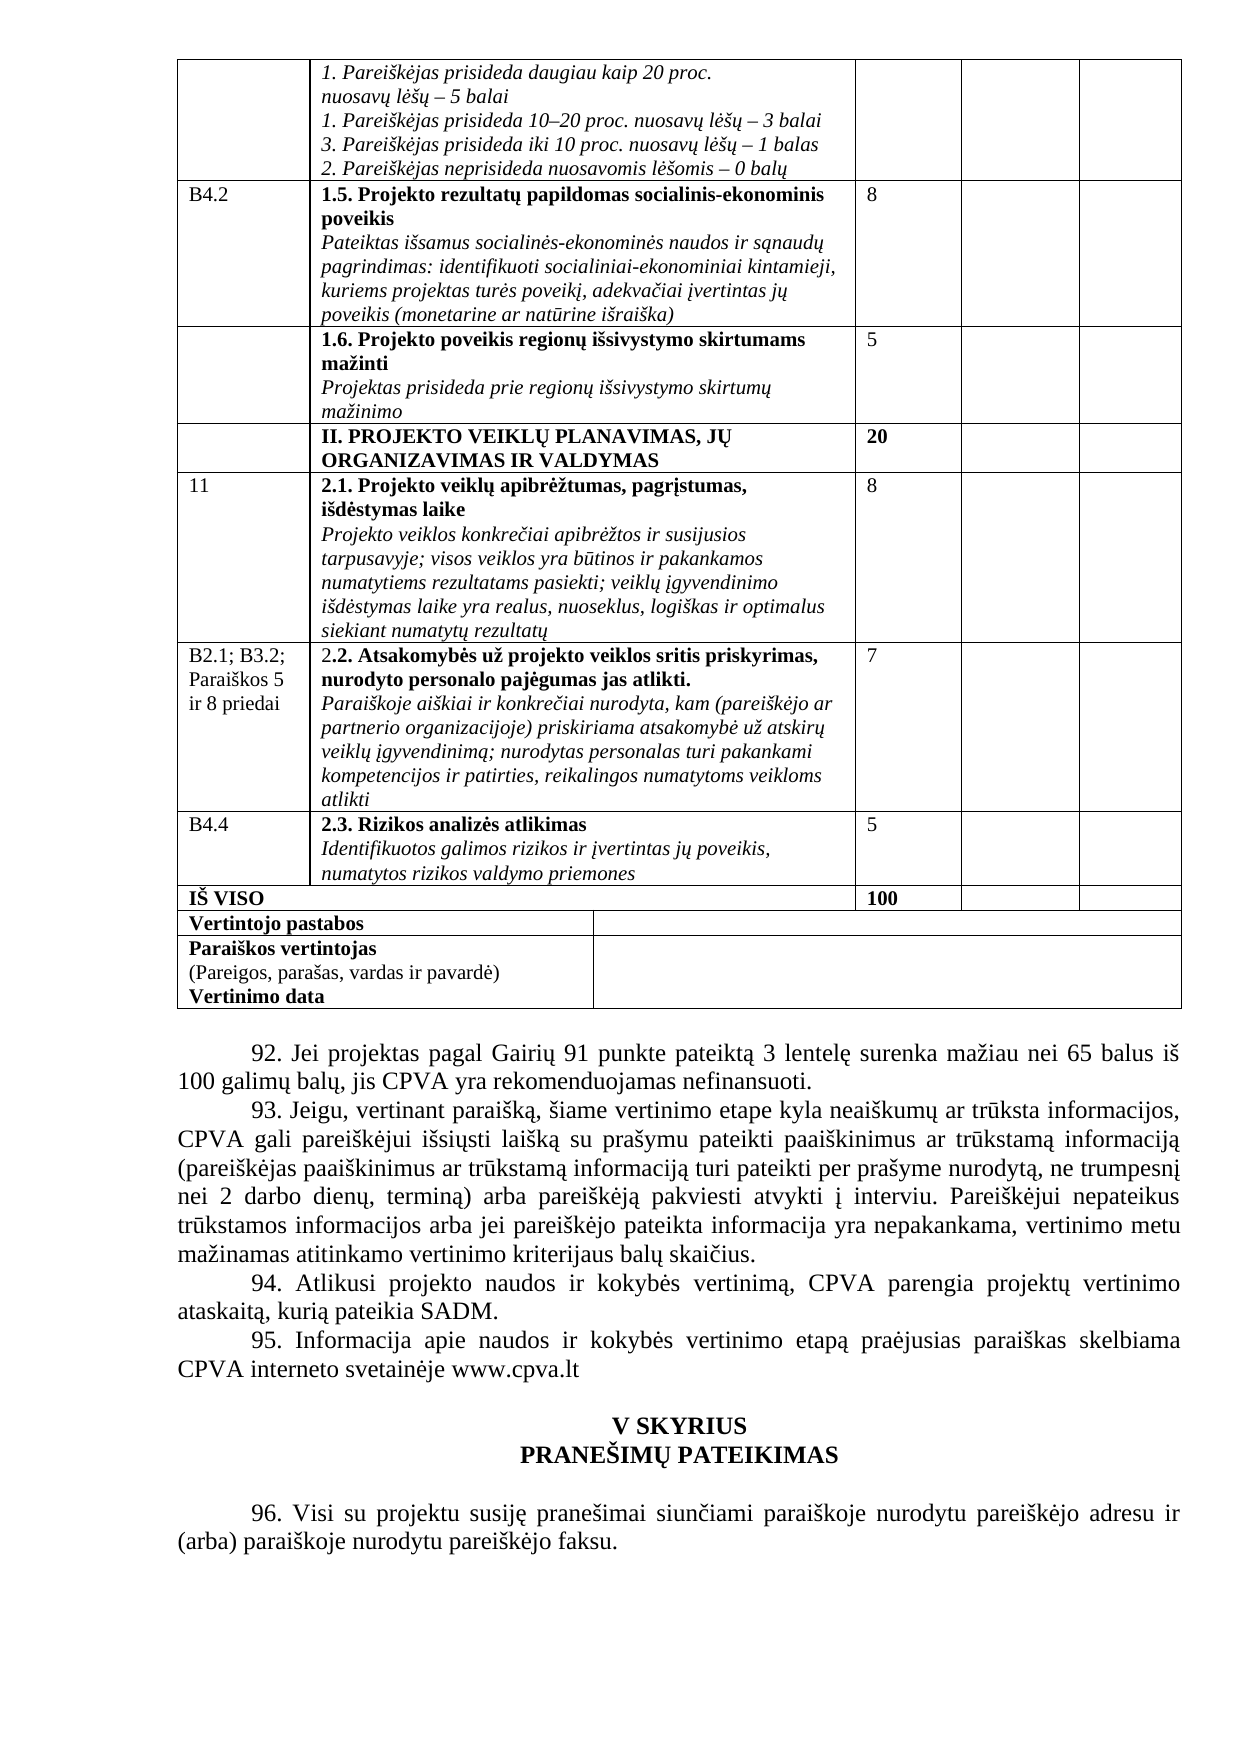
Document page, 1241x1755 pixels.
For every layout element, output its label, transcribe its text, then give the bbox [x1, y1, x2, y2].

table_cell [856, 60, 961, 180]
table_cell [962, 643, 1079, 811]
table_cell [962, 181, 1079, 326]
table_cell [962, 886, 1079, 909]
table_cell [962, 812, 1079, 884]
table_cell 2.3. Rizikos analizės atlikimas Identifikuotos galimos rizikos ir įvertintas jų poveikis, numatytos rizikos valdymo priemones [311, 812, 855, 884]
text 95. Informacija apie naudos ir kokybės vertinimo etapą praėjusias paraiškas skelbiama CPVA interneto svetainėje www.cpva.lt [177, 1325, 1181, 1383]
table_cell [178, 424, 309, 472]
table_cell [178, 327, 309, 423]
table_cell 8 [856, 181, 961, 326]
table_cell 100 [856, 886, 961, 909]
table_cell B4.4 [178, 812, 309, 884]
table_cell IŠ VISO [178, 886, 855, 909]
text 93. Jeigu, vertinant paraišką, šiame vertinimo etape kyla neaiškumų ar trūksta informacijos, CPVA gali pareiškėjui išsiųsti laišką su prašymu pateikti paaiškinimus ar trūkstamą informaciją (pareiškėjas paaiškinimus ar trūkstamą informaciją turi pateikti per prašyme nurodytą, ne trumpesnį nei 2 darbo dienų, terminą) arba pareiškėją pakviesti atvykti į interviu. Pareiškėjui nepateikus trūkstamos informacijos arba jei pareiškėjo pateikta informacija yra nepakankama, vertinimo metu mažinamas atitinkamo vertinimo kriterijaus balų skaičius. [177, 1095, 1181, 1268]
table_cell 2.2. Atsakomybės už projekto veiklos sritis priskyrimas, nurodyto personalo pajėgumas jas atlikti. Paraiškoje aiškiai ir konkrečiai nurodyta, kam (pareiškėjo ar partnerio organizacijoje) priskiriama atsakomybė už atskirų veiklų įgyvendinimą; nurodytas personalas turi pakankami kompetencijos ir patirties, reikalingos numatytoms veikloms atlikti [311, 643, 855, 811]
table_cell 7 [856, 643, 961, 811]
table_cell [1080, 643, 1181, 811]
table_cell 5 [856, 812, 961, 884]
table_cell [962, 424, 1079, 472]
table_cell [1080, 181, 1181, 326]
text V SKYRIUS [177, 1411, 1181, 1440]
table_cell Paraiškos vertintojas (Pareigos, parašas, vardas ir pavardė) Vertinimo data [178, 936, 593, 1008]
table_cell 1.6. Projekto poveikis regionų išsivystymo skirtumams mažinti Projektas prisideda prie regionų išsivystymo skirtumų mažinimo [311, 327, 855, 423]
table_cell 1. Pareiškėjas prisideda daugiau kaip 20 proc. nuosavų lėšų – 5 balai 1. Pareiškėjas prisideda 10–20 proc. nuosavų lėšų – 3 balai 3. Pareiškėjas prisideda iki 10 proc. nuosavų lėšų – 1 balas 2. Pareiškėjas neprisideda nuosavomis lėšomis – 0 balų [311, 60, 855, 180]
table_cell [1080, 60, 1181, 180]
table_cell 8 [856, 473, 961, 642]
text 92. Jei projektas pagal Gairių 91 punkte pateiktą 3 lentelę surenka mažiau nei 65 balus iš 100 galimų balų, jis CPVA yra rekomenduojamas nefinansuoti. [177, 1038, 1181, 1095]
table_cell B2.1; B3.2; Paraiškos 5 ir 8 priedai [178, 643, 309, 811]
table_cell [1080, 473, 1181, 642]
text 96. Visi su projektu susiję pranešimai siunčiami paraiškoje nurodytu pareiškėjo adresu ir (arba) paraiškoje nurodytu pareiškėjo faksu. [177, 1498, 1181, 1555]
table_cell [178, 60, 309, 180]
text 94. Atlikusi projekto naudos ir kokybės vertinimą, CPVA parengia projektų vertinimo ataskaitą, kurią pateikia SADM. [177, 1268, 1181, 1325]
table_cell B4.2 [178, 181, 309, 326]
table_cell [594, 936, 1181, 1008]
table_cell [1080, 424, 1181, 472]
table_cell 2.1. Projekto veiklų apibrėžtumas, pagrįstumas, išdėstymas laike Projekto veiklos konkrečiai apibrėžtos ir susijusios tarpusavyje; visos veiklos yra būtinos ir pakankamos numatytiems rezultatams pasiekti; veiklų įgyvendinimo išdėstymas laike yra realus, nuoseklus, logiškas ir optimalus siekiant numatytų rezultatų [311, 473, 855, 642]
table_cell II. PROJEKTO VEIKLŲ PLANAVIMAS, JŲ ORGANIZAVIMAS IR VALDYMAS [311, 424, 855, 472]
table_cell [962, 473, 1079, 642]
table_cell 11 [178, 473, 309, 642]
table_cell Vertintojo pastabos [178, 911, 593, 935]
table_cell 1.5. Projekto rezultatų papildomas socialinis-ekonominis poveikis Pateiktas išsamus socialinės-ekonominės naudos ir sąnaudų pagrindimas: identifikuoti socialiniai-ekonominiai kintamieji, kuriems projektas turės poveikį, adekvačiai įvertintas jų poveikis (monetarine ar natūrine išraiška) [311, 181, 855, 326]
table_cell [962, 60, 1079, 180]
table_cell [962, 327, 1079, 423]
table_cell [1080, 327, 1181, 423]
table_cell 5 [856, 327, 961, 423]
text PRANEŠIMŲ PATEIKIMAS [177, 1440, 1181, 1469]
table_cell [1080, 812, 1181, 884]
table_cell [1080, 886, 1181, 909]
table_cell [594, 911, 1181, 935]
table_cell 20 [856, 424, 961, 472]
